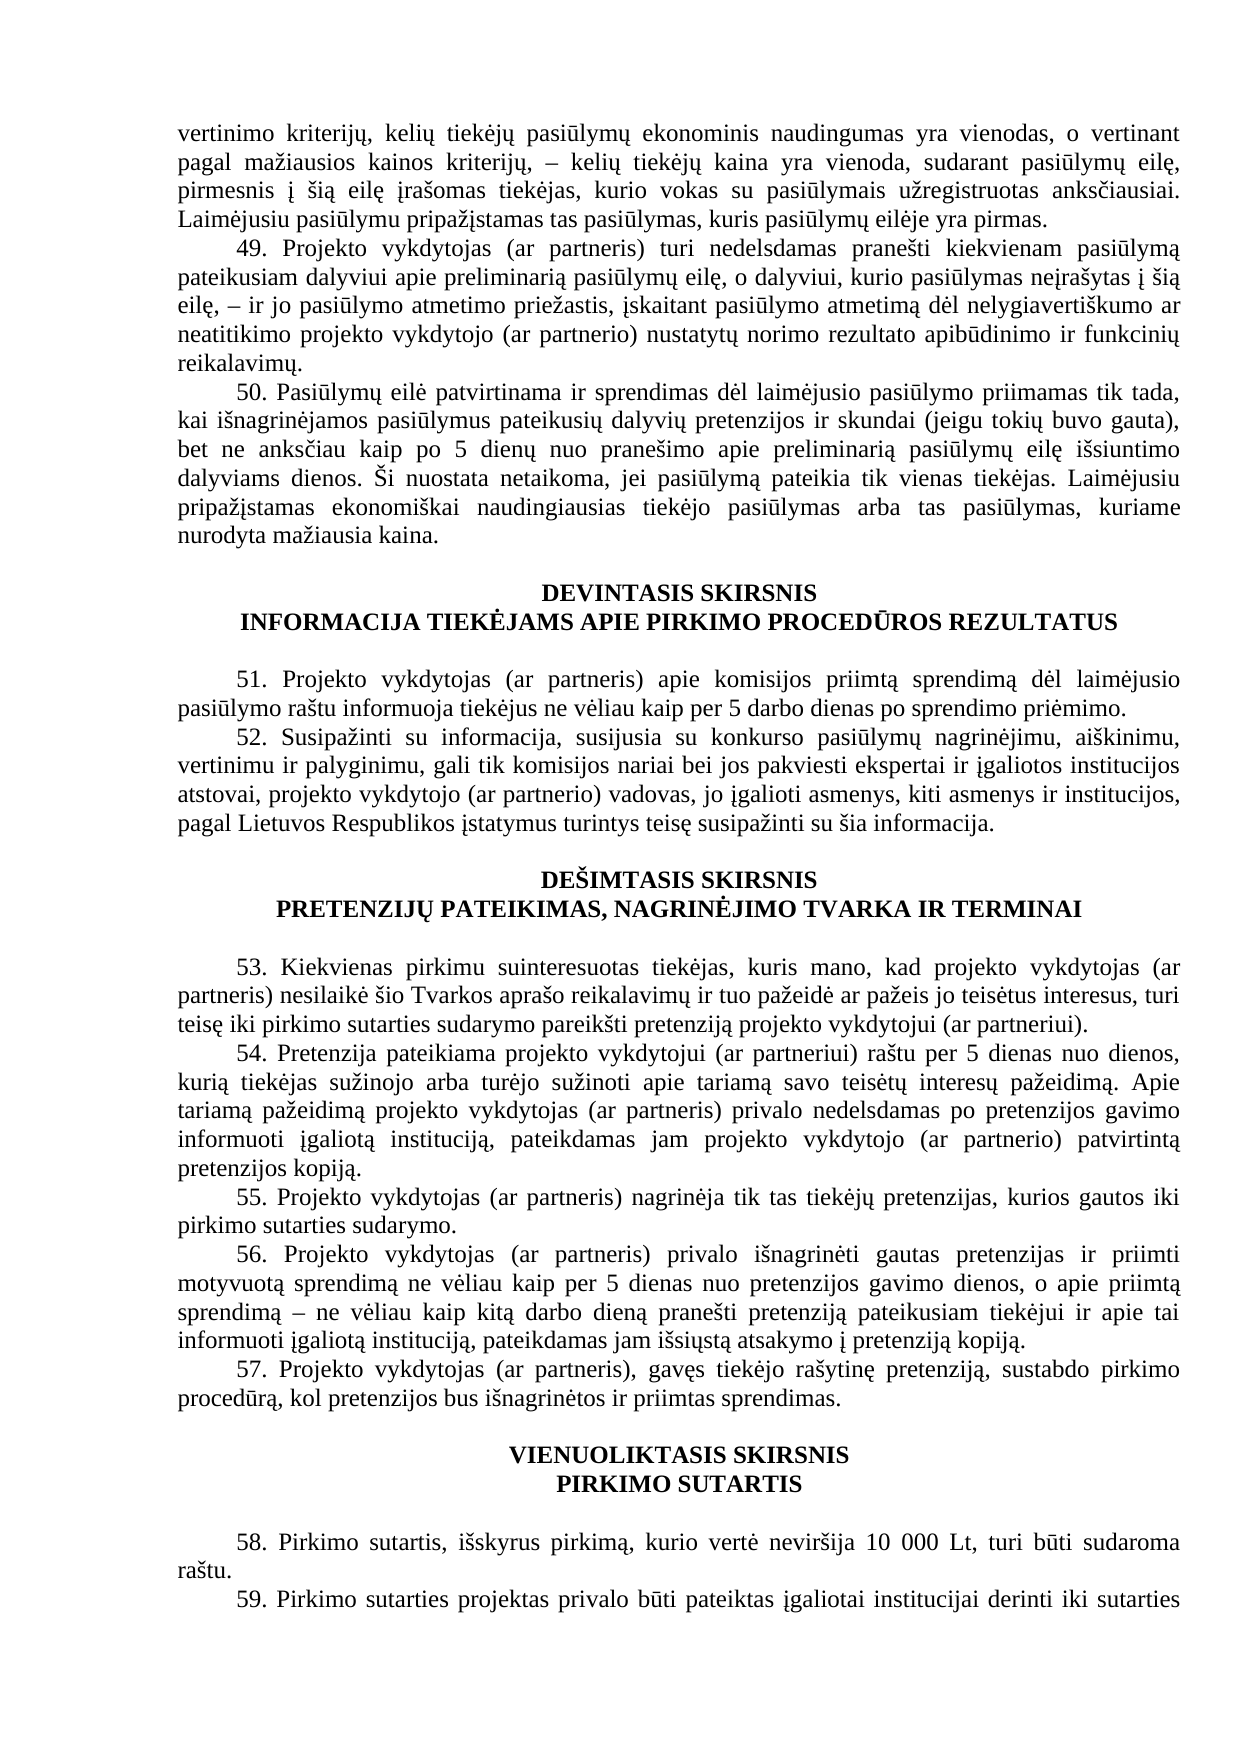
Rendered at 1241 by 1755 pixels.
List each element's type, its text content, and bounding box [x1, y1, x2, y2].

text 56. Projekto vykdytojas (ar partneris) privalo išnagrinėti gautas pretenzijas ir priimti motyvuotą sprendimą ne vėliau kaip per 5 dienas nuo pretenzijos gavimo dienos, o apie priimtą sprendimą – ne vėliau kaip kitą darbo dieną pranešti pretenziją pateikusiam tiekėjui ir apie tai informuoti įgaliotą instituciją, pateikdamas jam išsiųstą atsakymo į pretenziją kopiją. [177, 1239, 1181, 1354]
text vienuoliktasis skirsnis [177, 1441, 1181, 1469]
text vertinimo kriterijų, kelių tiekėjų pasiūlymų ekonominis naudingumas yra vienodas, o vertinant pagal mažiausios kainos kriterijų, – kelių tiekėjų kaina yra vienoda, sudarant pasiūlymų eilę, pirmesnis į šią eilę įrašomas tiekėjas, kurio vokas su pasiūlymais užregistruotas anksčiausiai. Laimėjusiu pasiūlymu pripažįstamas tas pasiūlymas, kuris pasiūlymų eilėje yra pirmas. [177, 118, 1181, 233]
text 53. Kiekvienas pirkimu suinteresuotas tiekėjas, kuris mano, kad projekto vykdytojas (ar partneris) nesilaikė šio Tvarkos aprašo reikalavimų ir tuo pažeidė ar pažeis jo teisėtus interesus, turi teisę iki pirkimo sutarties sudarymo pareikšti pretenziją projekto vykdytojui (ar partneriui). [177, 952, 1181, 1038]
text 57. Projekto vykdytojas (ar partneris), gavęs tiekėjo rašytinę pretenziją, sustabdo pirkimo procedūrą, kol pretenzijos bus išnagrinėtos ir priimtas sprendimas. [177, 1354, 1181, 1412]
text 55. Projekto vykdytojas (ar partneris) nagrinėja tik tas tiekėjų pretenzijas, kurios gautos iki pirkimo sutarties sudarymo. [177, 1182, 1181, 1239]
text devintasis skirsnis [177, 578, 1181, 607]
text 52. Susipažinti su informacija, susijusia su konkurso pasiūlymų nagrinėjimu, aiškinimu, vertinimu ir palyginimu, gali tik komisijos nariai bei jos pakviesti ekspertai ir įgaliotos institucijos atstovai, projekto vykdytojo (ar partnerio) vadovas, jo įgalioti asmenys, kiti asmenys ir institucijos, pagal Lietuvos Respublikos įstatymus turintys teisę susipažinti su šia informacija. [177, 722, 1181, 837]
text 54. Pretenzija pateikiama projekto vykdytojui (ar partneriui) raštu per 5 dienas nuo dienos, kurią tiekėjas sužinojo arba turėjo sužinoti apie tariamą savo teisėtų interesų pažeidimą. Apie tariamą pažeidimą projekto vykdytojas (ar partneris) privalo nedelsdamas po pretenzijos gavimo informuoti įgaliotą instituciją, pateikdamas jam projekto vykdytojo (ar partnerio) patvirtintą pretenzijos kopiją. [177, 1038, 1181, 1182]
text 58. Pirkimo sutartis, išskyrus pirkimą, kurio vertė neviršija 10 000 Lt, turi būti sudaroma raštu. [177, 1527, 1181, 1584]
text PIRKIMO SUTARTIS [177, 1469, 1181, 1498]
text INFORMACIJA TIEKĖJAMS APIE PIRKIMO PROCEDŪROS REZULTATUS [177, 607, 1181, 636]
text 51. Projekto vykdytojas (ar partneris) apie komisijos priimtą sprendimą dėl laimėjusio pasiūlymo raštu informuoja tiekėjus ne vėliau kaip per 5 darbo dienas po sprendimo priėmimo. [177, 664, 1181, 722]
text dešimtasis skirsnis [177, 866, 1181, 894]
text 50. Pasiūlymų eilė patvirtinama ir sprendimas dėl laimėjusio pasiūlymo priimamas tik tada, kai išnagrinėjamos pasiūlymus pateikusių dalyvių pretenzijos ir skundai (jeigu tokių buvo gauta), bet ne anksčiau kaip po 5 dienų nuo pranešimo apie preliminarią pasiūlymų eilę išsiuntimo dalyviams dienos. Ši nuostata netaikoma, jei pasiūlymą pateikia tik vienas tiekėjas. Laimėjusiu pripažįstamas ekonomiškai naudingiausias tiekėjo pasiūlymas arba tas pasiūlymas, kuriame nurodyta mažiausia kaina. [177, 377, 1181, 549]
text PRETENZIJŲ PATEIKIMAS, NAGRINĖJIMO TVARKA IR TERMINAI [177, 894, 1181, 923]
text 49. Projekto vykdytojas (ar partneris) turi nedelsdamas pranešti kiekvienam pasiūlymą pateikusiam dalyviui apie preliminarią pasiūlymų eilę, o dalyviui, kurio pasiūlymas neįrašytas į šią eilę, – ir jo pasiūlymo atmetimo priežastis, įskaitant pasiūlymo atmetimą dėl nelygiavertiškumo ar neatitikimo projekto vykdytojo (ar partnerio) nustatytų norimo rezultato apibūdinimo ir funkcinių reikalavimų. [177, 233, 1181, 377]
text 59. Pirkimo sutarties projektas privalo būti pateiktas įgaliotai institucijai derinti iki sutarties [177, 1584, 1181, 1613]
